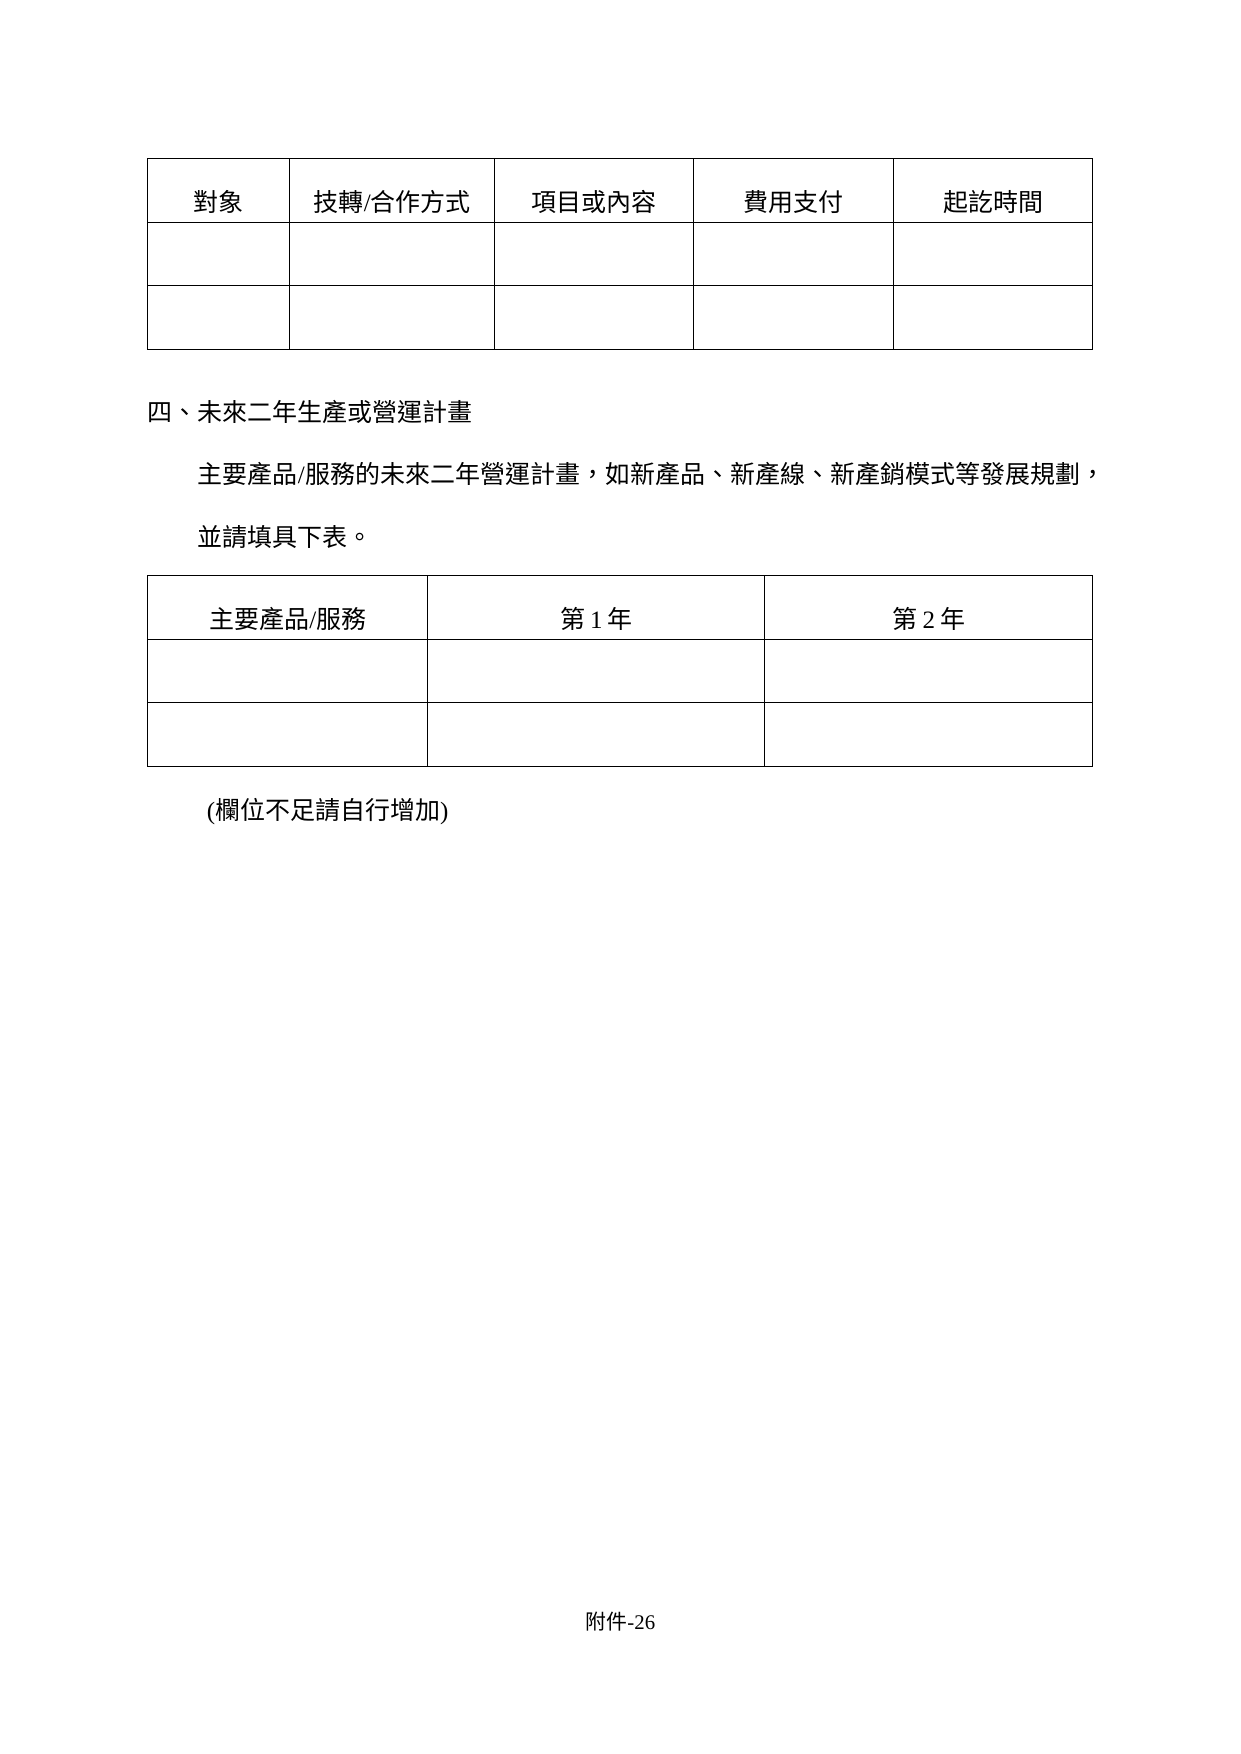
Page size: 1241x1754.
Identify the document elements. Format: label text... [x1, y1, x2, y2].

table_cell [694, 223, 893, 285]
table_cell [765, 640, 1092, 702]
text (欄位不足請自行增加) [198, 767, 1092, 829]
table_cell [495, 223, 693, 285]
table_header 起訖時間 [894, 159, 1092, 222]
table_cell [765, 703, 1092, 766]
table_header 第1年 [428, 576, 764, 638]
table_cell [428, 640, 764, 702]
table_cell [148, 286, 289, 349]
text 四、未來二年生產或營運計畫 主要產品/服務的未來二年營運計畫，如新產品、新產線、新產銷模式等發展規劃，並請填具下表。 [148, 369, 1092, 556]
table_cell [694, 286, 893, 349]
table_cell [290, 286, 494, 349]
table_header 對象 [148, 159, 289, 222]
table_cell [148, 703, 427, 766]
table_cell [894, 286, 1092, 349]
table_cell [148, 640, 427, 702]
table_header 第2年 [765, 576, 1092, 638]
table_cell [290, 223, 494, 285]
table_cell [148, 223, 289, 285]
table_header 費用支付 [694, 159, 893, 222]
table_header 項目或內容 [495, 159, 693, 222]
table_header 主要產品/服務 [148, 576, 427, 638]
table_cell [495, 286, 693, 349]
table_header 技轉/合作方式 [290, 159, 494, 222]
table_cell [428, 703, 764, 766]
table_cell [894, 223, 1092, 285]
